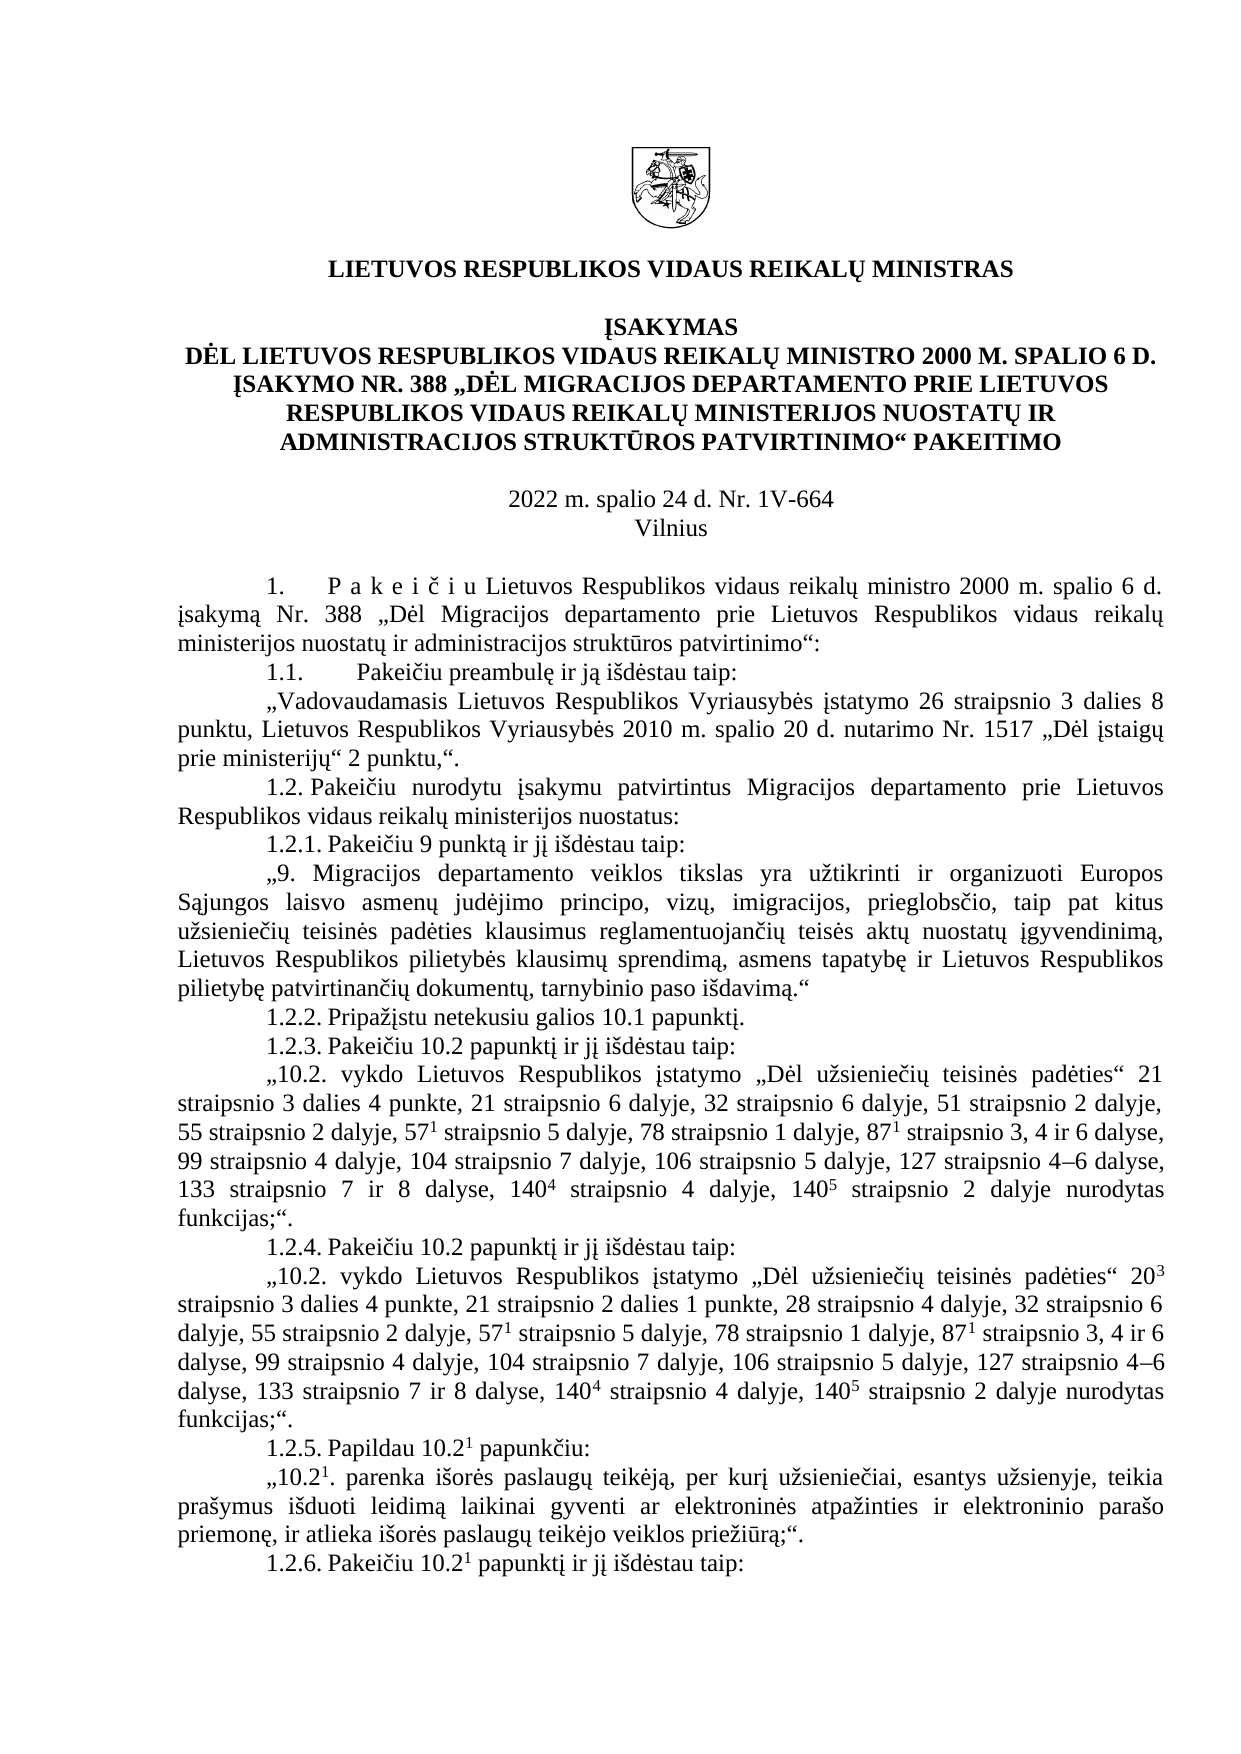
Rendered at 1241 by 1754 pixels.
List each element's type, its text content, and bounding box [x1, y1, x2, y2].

text Vilnius [177, 513, 1164, 542]
text „10.21. parenka išorės paslaugų teikėją, per kurį užsieniečiai, esantys užsienyje, teikia prašymus išduoti leidimą laikinai gyventi ar elektroninės atpažinties ir elektroninio parašo priemonę, ir atlieka išorės paslaugų teikėjo veiklos priežiūrą;“. [177, 1462, 1164, 1548]
text 1.2.3. Pakeičiu 10.2 papunktį ir jį išdėstau taip: [177, 1031, 1164, 1059]
text 1. P a k e i č i u Lietuvos Respublikos vidaus reikalų ministro 2000 m. spalio 6 d. įsakymą Nr. 388 „Dėl Migracijos departamento prie Lietuvos Respublikos vidaus reikalų ministerijos nuostatų ir administracijos struktūros patvirtinimo“: [177, 571, 1164, 657]
text 1.2.5. Papildau 10.21 papunkčiu: [177, 1433, 1164, 1462]
text 1.2.2. Pripažįstu netekusiu galios 10.1 papunktį. [177, 1002, 1164, 1031]
text ĮSAKYMAS [177, 312, 1164, 341]
text „9. Migracijos departamento veiklos tikslas yra užtikrinti ir organizuoti Europos Sąjungos laisvo asmenų judėjimo principo, vizų, imigracijos, prieglobsčio, taip pat kitus užsieniečių teisinės padėties klausimus reglamentuojančių teisės aktų nuostatų įgyvendinimą, Lietuvos Respublikos pilietybės klausimų sprendimą, asmens tapatybę ir Lietuvos Respublikos pilietybę patvirtinančių dokumentų, tarnybinio paso išdavimą.“ [177, 858, 1164, 1002]
text DĖL LIETUVOS RESPUBLIKOS VIDAUS REIKALŲ MINISTRO 2000 M. SPALIO 6 D. ĮSAKYMO NR. 388 „DĖL MIGRACIJOS DEPARTAMENTO PRIE LIETUVOS RESPUBLIKOS VIDAUS REIKALŲ MINISTERIJOS NUOSTATŲ IR ADMINISTRACIJOS STRUKTŪROS PATVIRTINIMO“ PAKEITIMO [177, 341, 1164, 456]
text 1.2.6. Pakeičiu 10.21 papunktį ir jį išdėstau taip: [177, 1548, 1164, 1577]
text 1.2. Pakeičiu nurodytu įsakymu patvirtintus Migracijos departamento prie Lietuvos Respublikos vidaus reikalų ministerijos nuostatus: [177, 772, 1164, 829]
text „10.2. vykdo Lietuvos Respublikos įstatymo „Dėl užsieniečių teisinės padėties“ 203 straipsnio 3 dalies 4 punkte, 21 straipsnio 2 dalies 1 punkte, 28 straipsnio 4 dalyje, 32 straipsnio 6 dalyje, 55 straipsnio 2 dalyje, 571 straipsnio 5 dalyje, 78 straipsnio 1 dalyje, 871 straipsnio 3, 4 ir 6 dalyse, 99 straipsnio 4 dalyje, 104 straipsnio 7 dalyje, 106 straipsnio 5 dalyje, 127 straipsnio 4–6 dalyse, 133 straipsnio 7 ir 8 dalyse, 1404 straipsnio 4 dalyje, 1405 straipsnio 2 dalyje nurodytas funkcijas;“. [177, 1261, 1164, 1433]
text „10.2. vykdo Lietuvos Respublikos įstatymo „Dėl užsieniečių teisinės padėties“ 21 straipsnio 3 dalies 4 punkte, 21 straipsnio 6 dalyje, 32 straipsnio 6 dalyje, 51 straipsnio 2 dalyje, 55 straipsnio 2 dalyje, 571 straipsnio 5 dalyje, 78 straipsnio 1 dalyje, 871 straipsnio 3, 4 ir 6 dalyse, 99 straipsnio 4 dalyje, 104 straipsnio 7 dalyje, 106 straipsnio 5 dalyje, 127 straipsnio 4–6 dalyse, 133 straipsnio 7 ir 8 dalyse, 1404 straipsnio 4 dalyje, 1405 straipsnio 2 dalyje nurodytas funkcijas;“. [177, 1059, 1164, 1232]
text „Vadovaudamasis Lietuvos Respublikos Vyriausybės įstatymo 26 straipsnio 3 dalies 8 punktu, Lietuvos Respublikos Vyriausybės 2010 m. spalio 20 d. nutarimo Nr. 1517 „Dėl įstaigų prie ministerijų“ 2 punktu,“. [177, 686, 1164, 772]
text 1.2.1. Pakeičiu 9 punktą ir jį išdėstau taip: [177, 829, 1164, 858]
text 1.1. Pakeičiu preambulę ir ją išdėstau taip: [266, 657, 1164, 686]
text 1.2.4. Pakeičiu 10.2 papunktį ir jį išdėstau taip: [177, 1232, 1164, 1261]
text LIETUVOS RESPUBLIKOS VIDAUS REIKALŲ MINISTRAS [177, 254, 1164, 283]
text 2022 m. spalio 24 d. Nr. 1V-664 [177, 484, 1164, 513]
